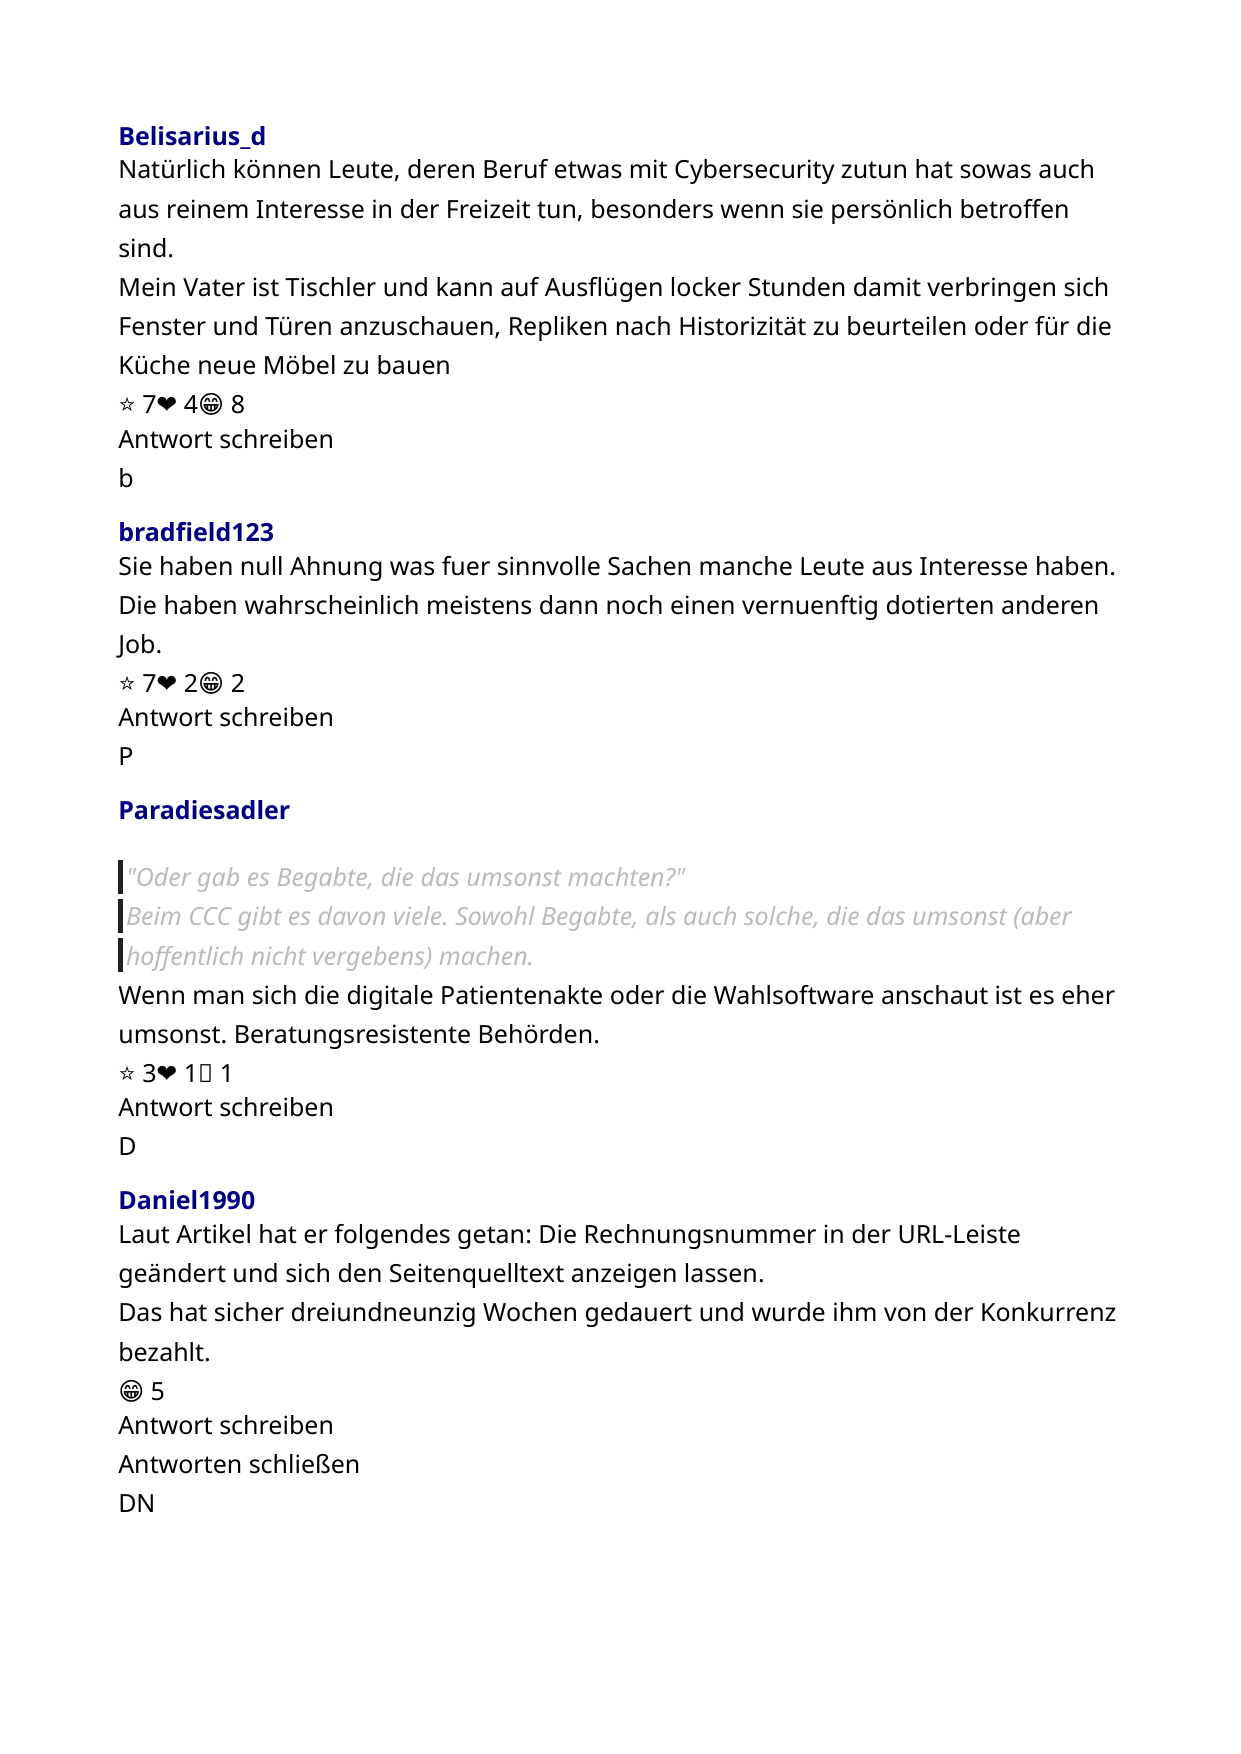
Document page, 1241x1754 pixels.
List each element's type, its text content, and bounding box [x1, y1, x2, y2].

text ⭐️ 3❤️ 1🤨 1 [118, 1056, 1122, 1090]
text Das hat sicher dreiundneunzig Wochen gedauert und wurde ihm von der Konkurrenz bezahlt. [118, 1295, 1122, 1368]
text D [118, 1129, 1122, 1163]
text Laut Artikel hat er folgendes getan: Die Rechnungsnummer in der URL-Leiste geändert und sich den Seitenquelltext anzeigen lassen. [118, 1217, 1122, 1290]
text Antwort schreiben [118, 1090, 1122, 1124]
text DN [118, 1486, 1122, 1520]
subtitle Daniel1990 [118, 1183, 1122, 1217]
text Wenn man sich die digitale Patientenakte oder die Wahlsoftware anschaut ist es eher umsonst. Beratungsresistente Behörden. [118, 977, 1122, 1051]
text Natürlich können Leute, deren Beruf etwas mit Cybersecurity zutun hat sowas auch aus reinem Interesse in der Freizeit tun, besonders wenn sie persönlich betroffen sind. [118, 152, 1122, 264]
subtitle bradfield123 [118, 514, 1122, 548]
text Antwort schreiben [118, 700, 1122, 734]
text b [118, 460, 1122, 494]
subtitle Belisarius_d [118, 118, 1122, 152]
text Antwort schreiben [118, 1407, 1122, 1441]
text Antwort schreiben [118, 421, 1122, 455]
subtitle Paradiesadler [118, 793, 1122, 827]
text ⭐️ 7❤️ 2😁 2 [118, 666, 1122, 700]
text Sie haben null Ahnung was fuer sinnvolle Sachen manche Leute aus Interesse haben. Die haben wahrscheinlich meistens dann noch einen vernuenftig dotierten anderen Job. [118, 548, 1122, 661]
text "Oder gab es Begabte, die das umsonst machten?" [123, 860, 1122, 894]
text Beim CCC gibt es davon viele. Sowohl Begabte, als auch solche, die das umsonst (aber hoffentlich nicht vergebens) machen. [118, 899, 1122, 972]
text Mein Vater ist Tischler und kann auf Ausflügen locker Stunden damit verbringen sich Fenster und Türen anzuschauen, Repliken nach Historizität zu beurteilen oder für die Küche neue Möbel zu bauen [118, 270, 1122, 382]
text ⭐️ 7❤️ 4😁 8 [118, 387, 1122, 421]
text 😁 5 [118, 1373, 1122, 1407]
text P [118, 739, 1122, 773]
text Antworten schließen [118, 1447, 1122, 1481]
